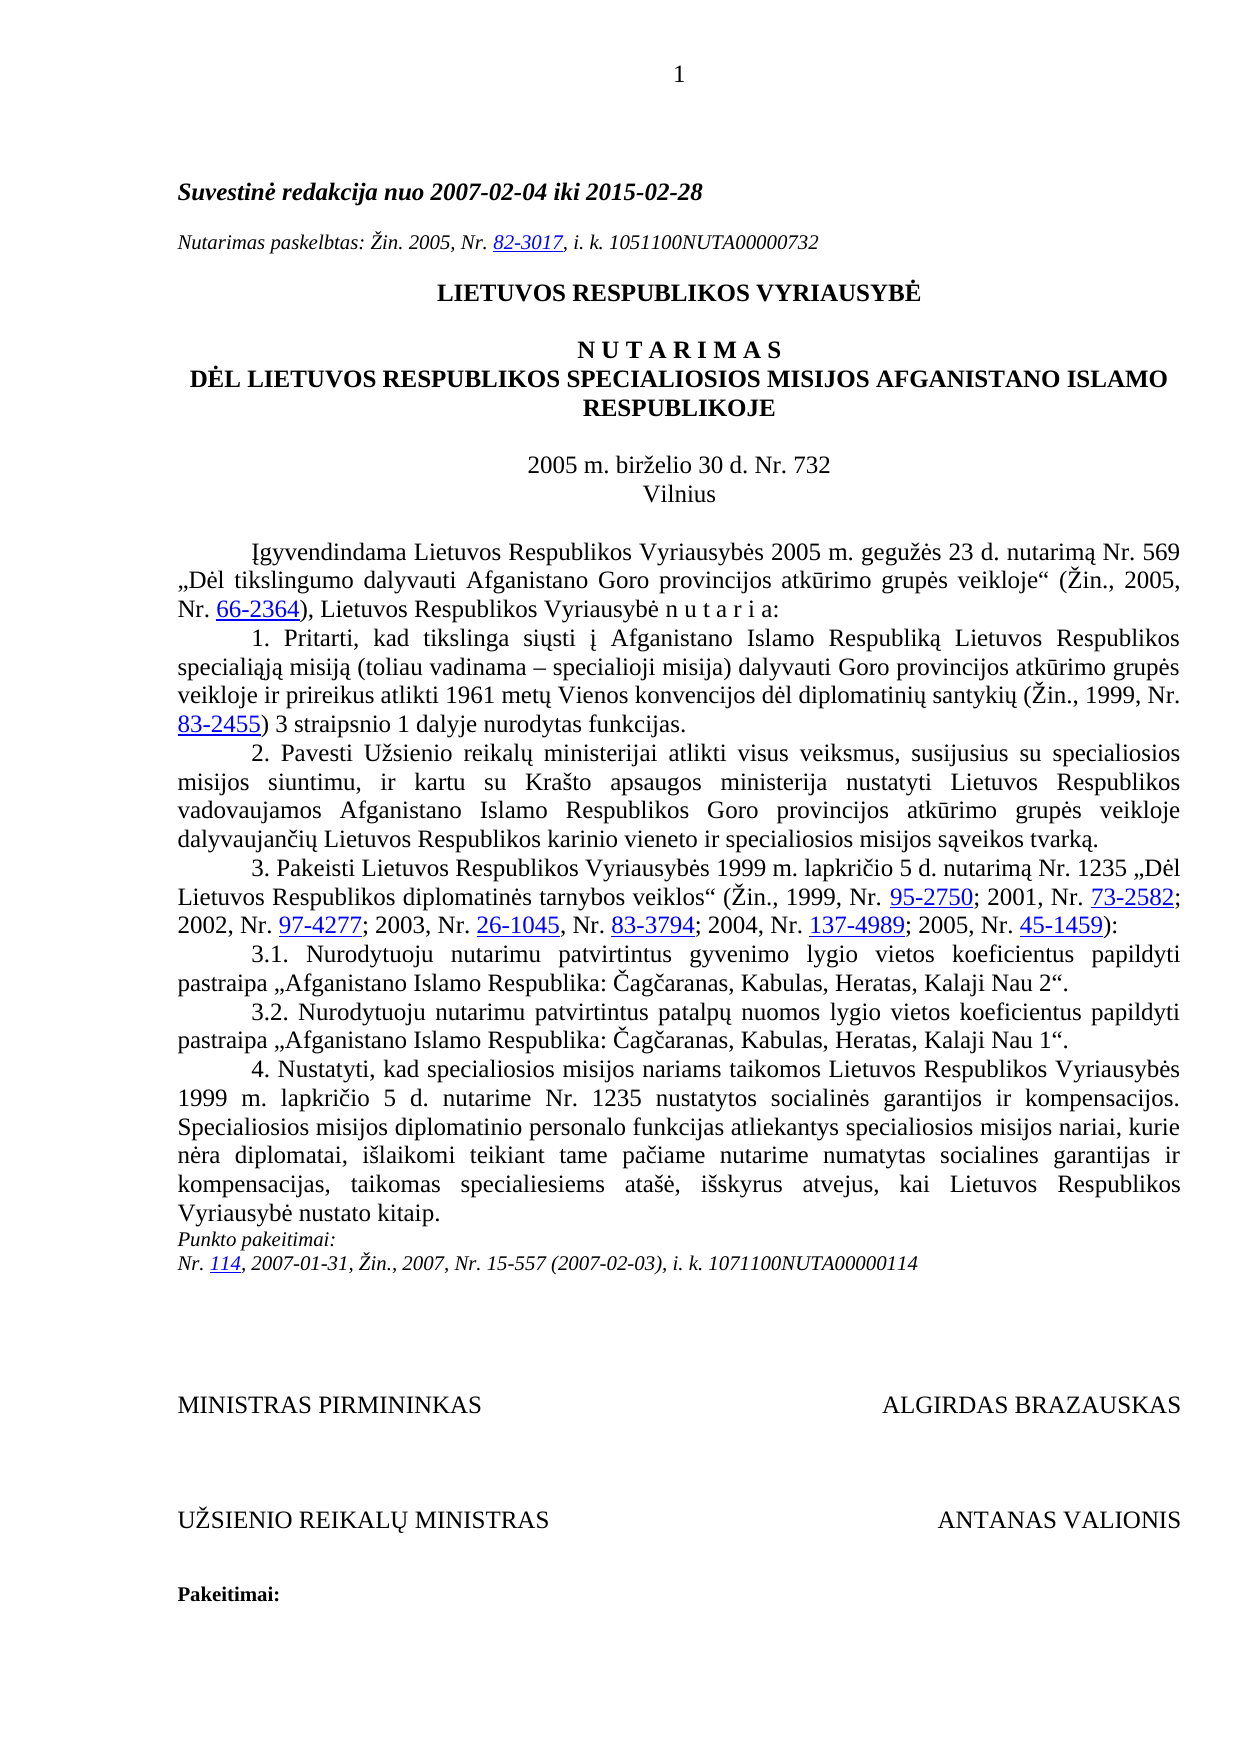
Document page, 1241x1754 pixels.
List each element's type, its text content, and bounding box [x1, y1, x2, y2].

text UŽSIENIO REIKALŲ MINISTRAS ANTANAS VALIONIS [177, 1505, 1181, 1534]
text Nutarimas paskelbtas: Žin. 2005, Nr. 82-3017, i. k. 1051100NUTA00000732 [177, 230, 1181, 254]
text 2005 m. birželio 30 d. Nr. 732 [177, 451, 1181, 479]
text 4. Nustatyti, kad specialiosios misijos nariams taikomos Lietuvos Respublikos Vyriausybės 1999 m. lapkričio 5 d. nutarime Nr. 1235 nustatytos socialinės garantijos ir kompensacijos. Specialiosios misijos diplomatinio personalo funkcijas atliekantys specialiosios misijos nariai, kurie nėra diplomatai, išlaikomi teikiant tame pačiame nutarime numatytas socialines garantijas ir kompensacijas, taikomas specialiesiems atašė, išskyrus atvejus, kai Lietuvos Respublikos Vyriausybė nustato kitaip. [177, 1054, 1181, 1227]
text N U T A R I M A S [177, 336, 1181, 364]
text 1. Pritarti, kad tikslinga siųsti į Afganistano Islamo Respubliką Lietuvos Respublikos specialiąją misiją (toliau vadinama – specialioji misija) dalyvauti Goro provincijos atkūrimo grupės veikloje ir prireikus atlikti 1961 metų Vienos konvencijos dėl diplomatinių santykių (Žin., 1999, Nr. 83-2455) 3 straipsnio 1 dalyje nurodytas funkcijas. [177, 623, 1181, 738]
text 3.2. Nurodytuoju nutarimu patvirtintus patalpų nuomos lygio vietos koeficientus papildyti pastraipa „Afganistano Islamo Respublika: Čagčaranas, Kabulas, Heratas, Kalaji Nau 1“. [177, 997, 1181, 1054]
text Įgyvendindama Lietuvos Respublikos Vyriausybės 2005 m. gegužės 23 d. nutarimą Nr. 569 „Dėl tikslingumo dalyvauti Afganistano Goro provincijos atkūrimo grupės veikloje“ (Žin., 2005, Nr. 66-2364), Lietuvos Respublikos Vyriausybė nutaria: [177, 537, 1181, 623]
text 2. Pavesti Užsienio reikalų ministerijai atlikti visus veiksmus, susijusius su specialiosios misijos siuntimu, ir kartu su Krašto apsaugos ministerija nustatyti Lietuvos Respublikos vadovaujamos Afganistano Islamo Respublikos Goro provincijos atkūrimo grupės veikloje dalyvaujančių Lietuvos Respublikos karinio vieneto ir specialiosios misijos sąveikos tvarką. [177, 738, 1181, 853]
text 3.1. Nurodytuoju nutarimu patvirtintus gyvenimo lygio vietos koeficientus papildyti pastraipa „Afganistano Islamo Respublika: Čagčaranas, Kabulas, Heratas, Kalaji Nau 2“. [177, 939, 1181, 997]
text MINISTRAS PIRMININKAS ALGIRDAS BRAZAUSKAS [177, 1390, 1181, 1419]
text Punkto pakeitimai: [177, 1227, 1181, 1251]
text Suvestinė redakcija nuo 2007-02-04 iki 2015-02-28 [177, 177, 1181, 206]
text 3. Pakeisti Lietuvos Respublikos Vyriausybės 1999 m. lapkričio 5 d. nutarimą Nr. 1235 „Dėl Lietuvos Respublikos diplomatinės tarnybos veiklos“ (Žin., 1999, Nr. 95-2750; 2001, Nr. 73-2582; 2002, Nr. 97-4277; 2003, Nr. 26-1045, Nr. 83-3794; 2004, Nr. 137-4989; 2005, Nr. 45-1459): [177, 853, 1181, 939]
text Pakeitimai: [177, 1582, 1181, 1606]
text DĖL LIETUVOS RESPUBLIKOS SPECIALIOSIOS MISIJOS AFGANISTANO ISLAMO RESPUBLIKOJE [177, 364, 1181, 422]
text LIETUVOS RESPUBLIKOS VYRIAUSYBĖ [177, 278, 1181, 307]
text Nr. 114, 2007-01-31, Žin., 2007, Nr. 15-557 (2007-02-03), i. k. 1071100NUTA00000114 [177, 1251, 1181, 1275]
text Vilnius [177, 479, 1181, 508]
